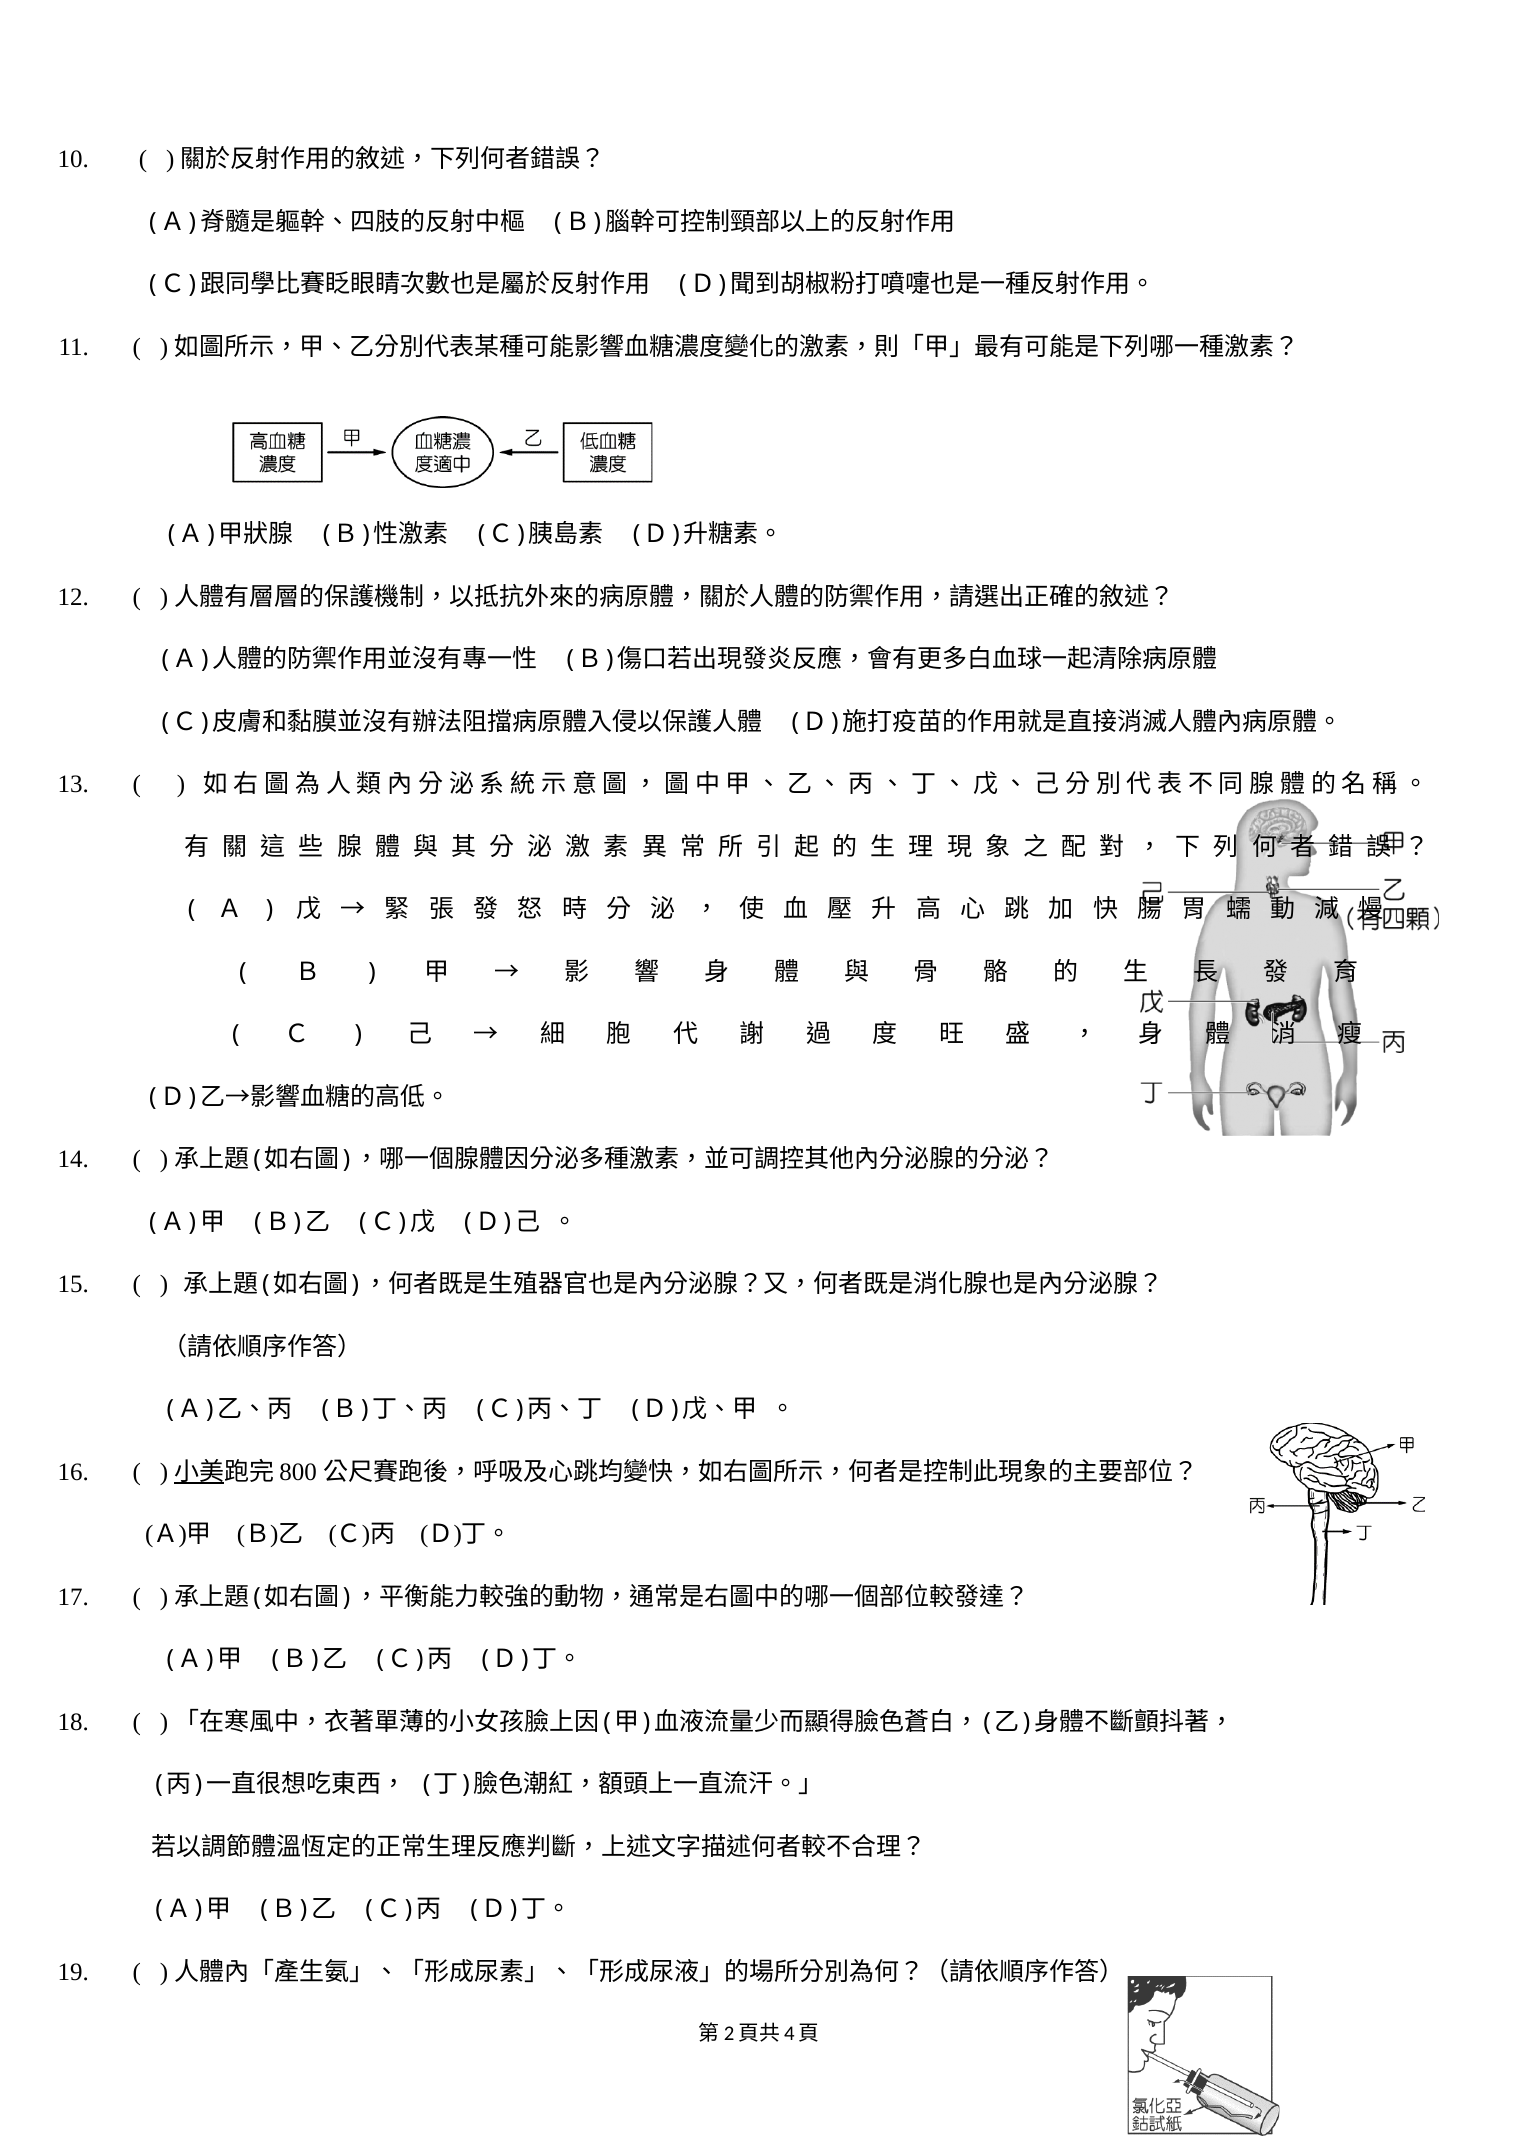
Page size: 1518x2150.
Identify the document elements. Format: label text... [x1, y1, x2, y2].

list ( ) 關於反射作用的敘述，下列何者錯誤？ (Ａ)脊髓是軀幹、四肢的反射中樞 (Ｂ)腦幹可控制頸部以上的反射作用 (Ｃ)跟同學比賽眨眼睛次數也是屬於反射作用 (Ｄ)聞到胡椒粉打噴嚏也是一種反射作用。 [89, 115, 1429, 302]
list ( ) 如圖所示，甲、乙分別代表某種可能影響血糖濃度變化的激素，則「甲」最有可能是下列哪一種激素？ [89, 302, 1429, 490]
list ( ) 如右圖為人類內分泌系統示意圖，圖中甲、乙、丙、丁、戊、己分別代表不同腺體的名稱。 有關這些腺體與其分泌激素異常所引起的生理現象之配對，下列何者錯誤？ (Ａ)戊→緊張發怒時分泌，使血壓升高心跳加快腸胃蠕動減慢 (Ｂ)甲→影響身體與骨骼的生長發育 (Ｃ)己→細胞代謝過度旺盛，身體消瘦 (Ｄ)乙→影響血糖的高低。 [89, 740, 1429, 1115]
list ( ) 承上題(如右圖)，哪一個腺體因分泌多種激素，並可調控其他內分泌腺的分泌？ (Ａ)甲 (Ｂ)乙 (Ｃ)戊 (Ｄ)己 。 [89, 1115, 1429, 1240]
list ( ) 人體內「產生氨」、「形成尿素」、「形成尿液」的場所分別為何？（請依順序作答） [89, 1927, 1429, 1990]
text (Ａ)甲狀腺 (Ｂ)性激素 (Ｃ)胰島素 (Ｄ)升糖素。 [89, 490, 1429, 552]
list ( ) 承上題(如右圖)，平衡能力較強的動物，通常是右圖中的哪一個部位較發達？ (Ａ)甲 (Ｂ)乙 (Ｃ)丙 (Ｄ)丁。 [89, 1552, 1429, 1677]
list ( ) 人體有層層的保護機制，以抵抗外來的病原體，關於人體的防禦作用，請選出正確的敘述？ (Ａ)人體的防禦作用並沒有專一性 (Ｂ)傷口若出現發炎反應，會有更多白血球一起清除病原體 (Ｃ)皮膚和黏膜並沒有辦法阻擋病原體入侵以保護人體 (Ｄ)施打疫苗的作用就是直接消滅人體內病原體。 [89, 552, 1429, 740]
list ( ) 「在寒風中，衣著單薄的小女孩臉上因(甲)血液流量少而顯得臉色蒼白，(乙)身體不斷顫抖著， (丙)一直很想吃東西， (丁)臉色潮紅，額頭上一直流汗。」 若以調節體溫恆定的正常生理反應判斷，上述文字描述何者較不合理？ (Ａ)甲 (Ｂ)乙 (Ｃ)丙 (Ｄ)丁。 [89, 1677, 1429, 1927]
list ( ) 小美跑完800 公尺賽跑後，呼吸及心跳均變快，如右圖所示，何者是控制此現象的主要部位？ (Ａ)甲 (Ｂ)乙 (Ｃ)丙 (Ｄ)丁。 [89, 1427, 1249, 1552]
list ( ) 承上題(如右圖)，何者既是生殖器官也是內分泌腺？又，何者既是消化腺也是內分泌腺？ （請依順序作答） (Ａ)乙、丙 (Ｂ)丁、丙 (Ｃ)丙、丁 (Ｄ)戊、甲 。 [89, 1240, 1429, 1427]
